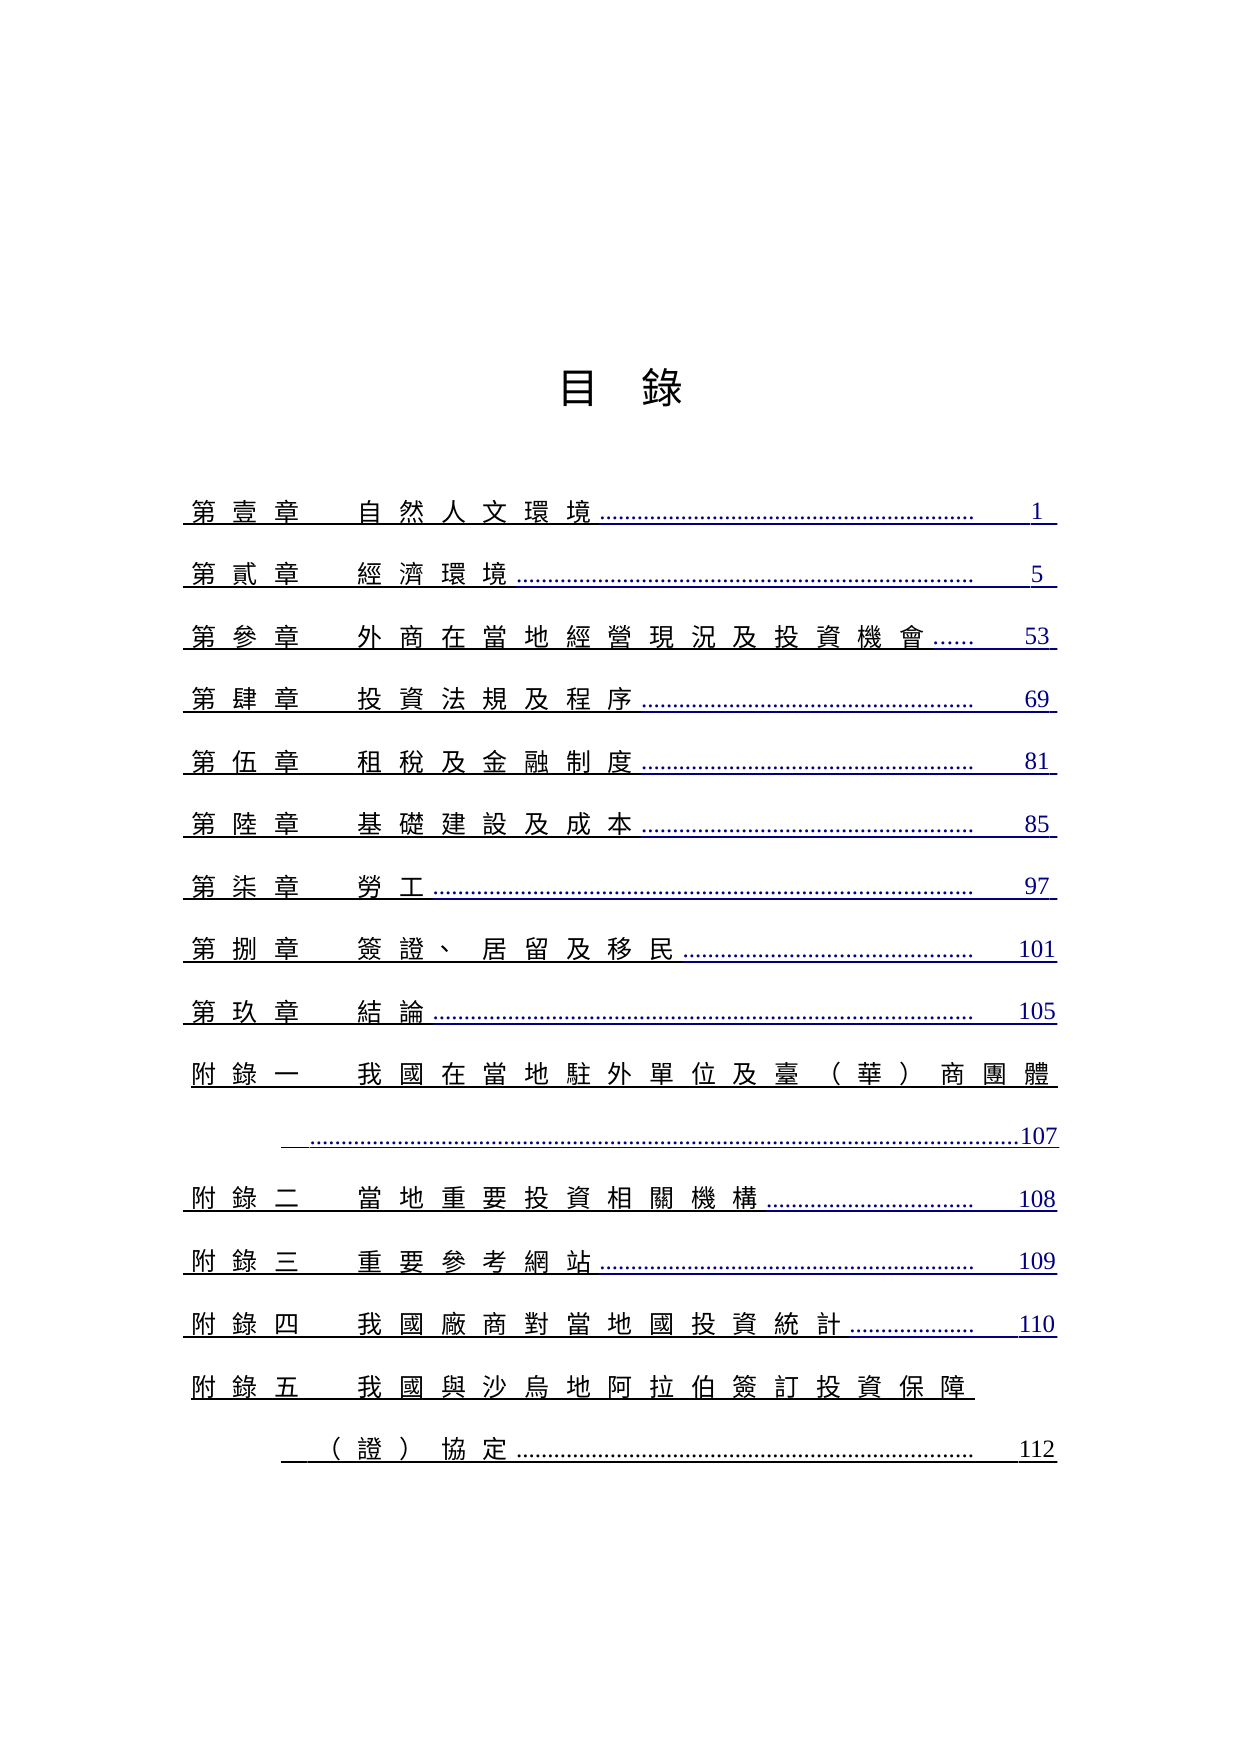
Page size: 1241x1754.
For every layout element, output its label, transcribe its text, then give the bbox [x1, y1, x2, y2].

text 第肆章 投資法規及程序 69 [183, 656, 1058, 711]
text 附錄四 我國廠商對當地國投資統計 110 [183, 1281, 1058, 1336]
text [183, 900, 1058, 906]
text 附錄三 重要參考網站 109 [183, 1219, 1058, 1273]
text [183, 838, 1058, 844]
text 附錄五 我國與沙烏地阿拉伯簽訂投資保障（證）協定 112 [183, 1344, 1058, 1469]
text 第貳章 經濟環境 5 [183, 531, 1058, 586]
text 第柒章 勞工 97 [183, 844, 1058, 898]
text 附錄二 當地重要投資相關機構 108 [183, 1156, 1058, 1210]
text 第捌章 簽證、居留及移民 101 [183, 906, 1058, 961]
text [183, 963, 1058, 969]
text 第參章 外商在當地經營現況及投資機會 53 [183, 594, 1058, 648]
text [183, 525, 1058, 531]
text 第壹章 自然人文環境 1 [183, 469, 1058, 523]
text 第玖章 結論 105 [183, 969, 1058, 1023]
text [183, 1275, 1058, 1281]
text 第伍章 租稅及金融制度 81 [183, 719, 1058, 773]
text [183, 1212, 1058, 1219]
text 附錄一 我國在當地駐外單位及臺（華）商團體 107 [183, 1031, 1058, 1156]
text 目 錄 [183, 344, 1058, 406]
text [183, 650, 1058, 656]
text [183, 713, 1058, 719]
text 第陸章 基礎建設及成本 85 [183, 781, 1058, 836]
text [183, 588, 1058, 594]
text [183, 1338, 1058, 1344]
text [183, 1025, 1058, 1031]
text [183, 775, 1058, 781]
